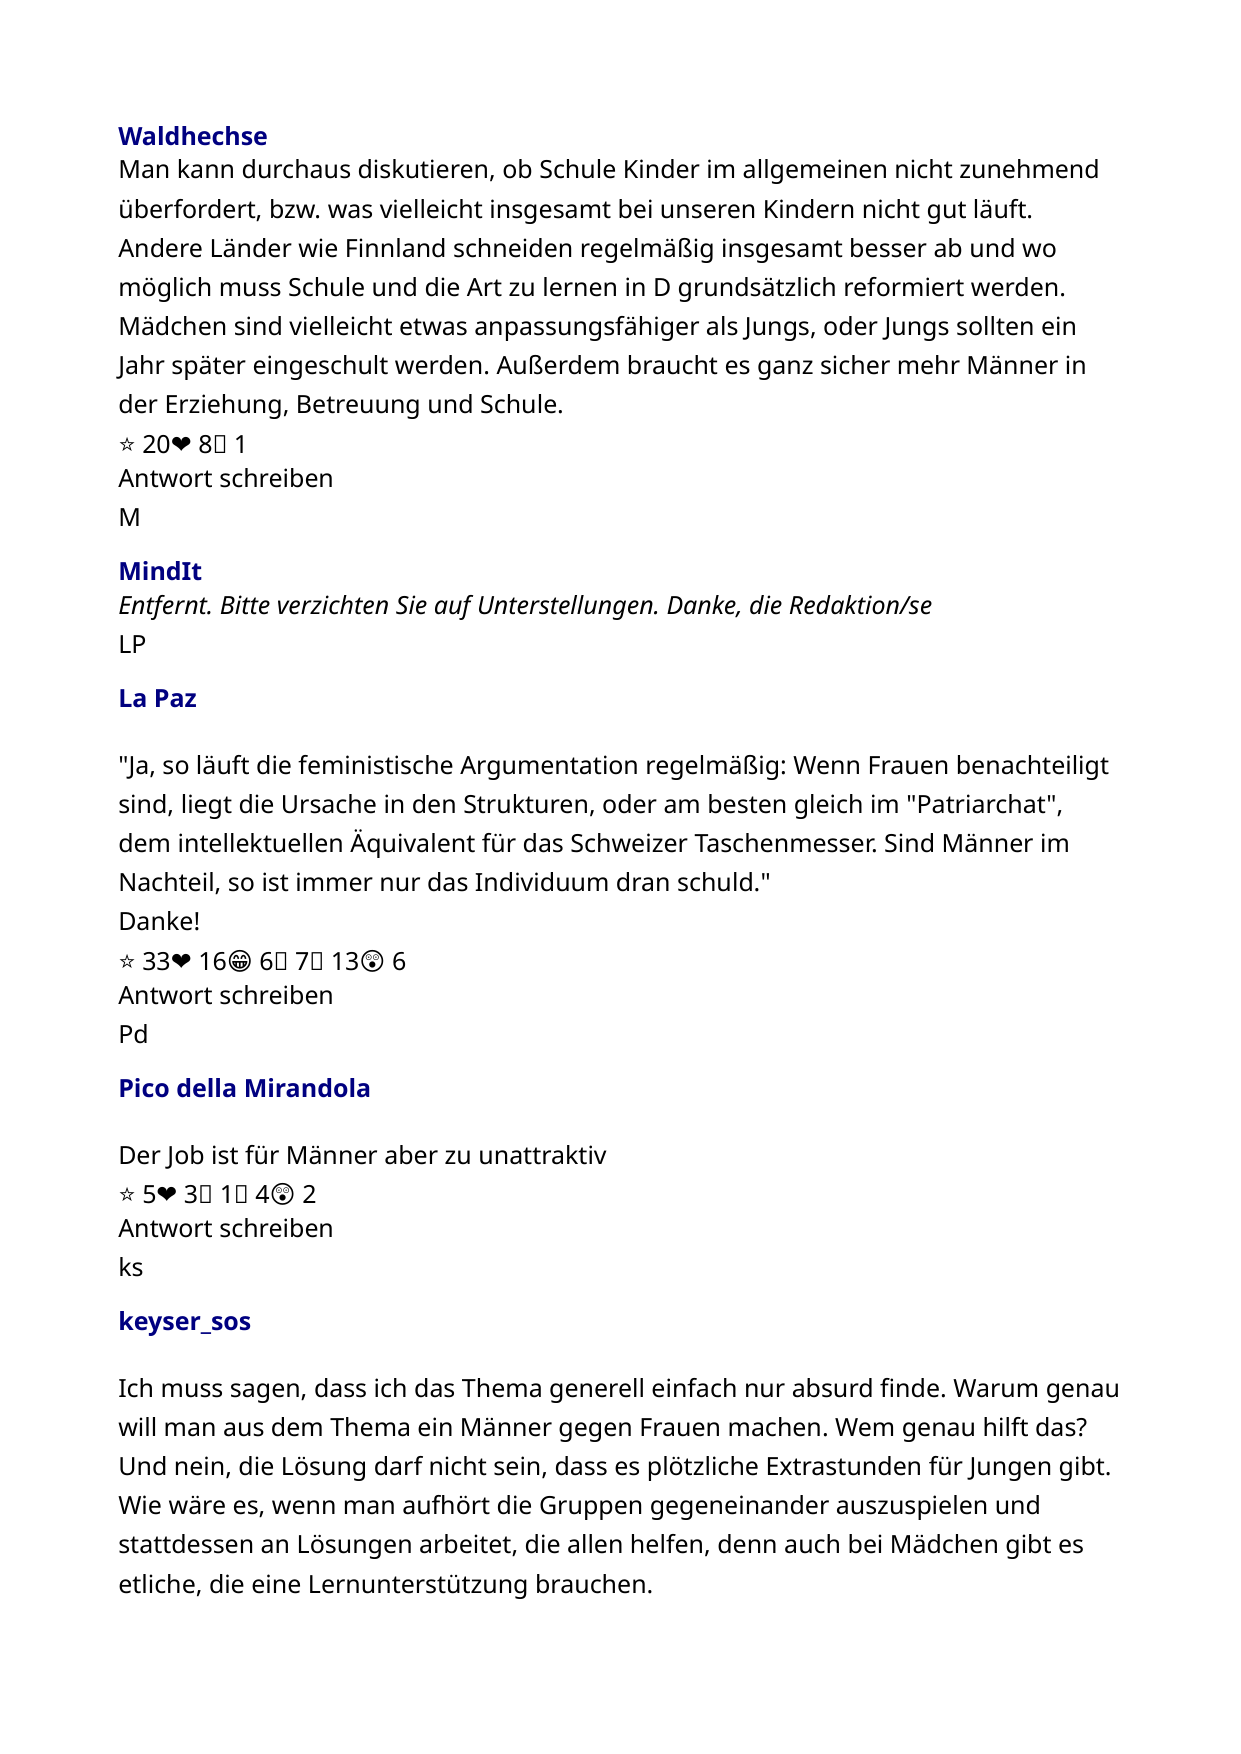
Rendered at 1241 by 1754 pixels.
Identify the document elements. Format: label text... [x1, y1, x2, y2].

text LP [118, 627, 1122, 661]
subtitle Waldhechse [118, 118, 1122, 152]
text Danke! [118, 904, 1122, 938]
text ⭐️ 5❤️ 3🙁 1🤨 4😲 2 [118, 1176, 1122, 1211]
text ⭐️ 20❤️ 8🤨 1 [118, 426, 1122, 460]
text M [118, 499, 1122, 534]
text Pd [118, 1016, 1122, 1051]
text "Ja, so läuft die feministische Argumentation regelmäßig: Wenn Frauen benachteiligt sind, liegt die Ursache in den Strukturen, oder am besten gleich im "Patriarchat", dem intellektuellen Äquivalent für das Schweizer Taschenmesser. Sind Männer im Nachteil, so ist immer nur das Individuum dran schuld." [118, 747, 1122, 899]
subtitle Pico della Mirandola [118, 1070, 1122, 1104]
text Der Job ist für Männer aber zu unattraktiv [118, 1137, 1122, 1171]
text Man kann durchaus diskutieren, ob Schule Kinder im allgemeinen nicht zunehmend überfordert, bzw. was vielleicht insgesamt bei unseren Kindern nicht gut läuft. Andere Länder wie Finnland schneiden regelmäßig insgesamt besser ab und wo möglich muss Schule und die Art zu lernen in D grundsätzlich reformiert werden. Mädchen sind vielleicht etwas anpassungsfähiger als Jungs, oder Jungs sollten ein Jahr später eingeschult werden. Außerdem braucht es ganz sicher mehr Männer in der Erziehung, Betreuung und Schule. [118, 152, 1122, 421]
text Antwort schreiben [118, 1211, 1122, 1244]
text Entfernt. Bitte verzichten Sie auf Unterstellungen. Danke, die Redaktion/se [118, 587, 1122, 621]
text ⭐️ 33❤️ 16😁 6🙁 7🤨 13😲 6 [118, 943, 1122, 977]
subtitle La Paz [118, 680, 1122, 714]
subtitle MindIt [118, 553, 1122, 587]
text Antwort schreiben [118, 460, 1122, 494]
text Ich muss sagen, dass ich das Thema generell einfach nur absurd finde. Warum genau will man aus dem Thema ein Männer gegen Frauen machen. Wem genau hilft das? Und nein, die Lösung darf nicht sein, dass es plötzliche Extrastunden für Jungen gibt. [118, 1371, 1122, 1483]
text ks [118, 1250, 1122, 1284]
text Wie wäre es, wenn man aufhört die Gruppen gegeneinander auszuspielen und stattdessen an Lösungen arbeitet, die allen helfen, denn auch bei Mädchen gibt es etliche, die eine Lernunterstützung brauchen. [118, 1488, 1122, 1600]
subtitle keyser_sos [118, 1303, 1122, 1337]
text Antwort schreiben [118, 977, 1122, 1011]
